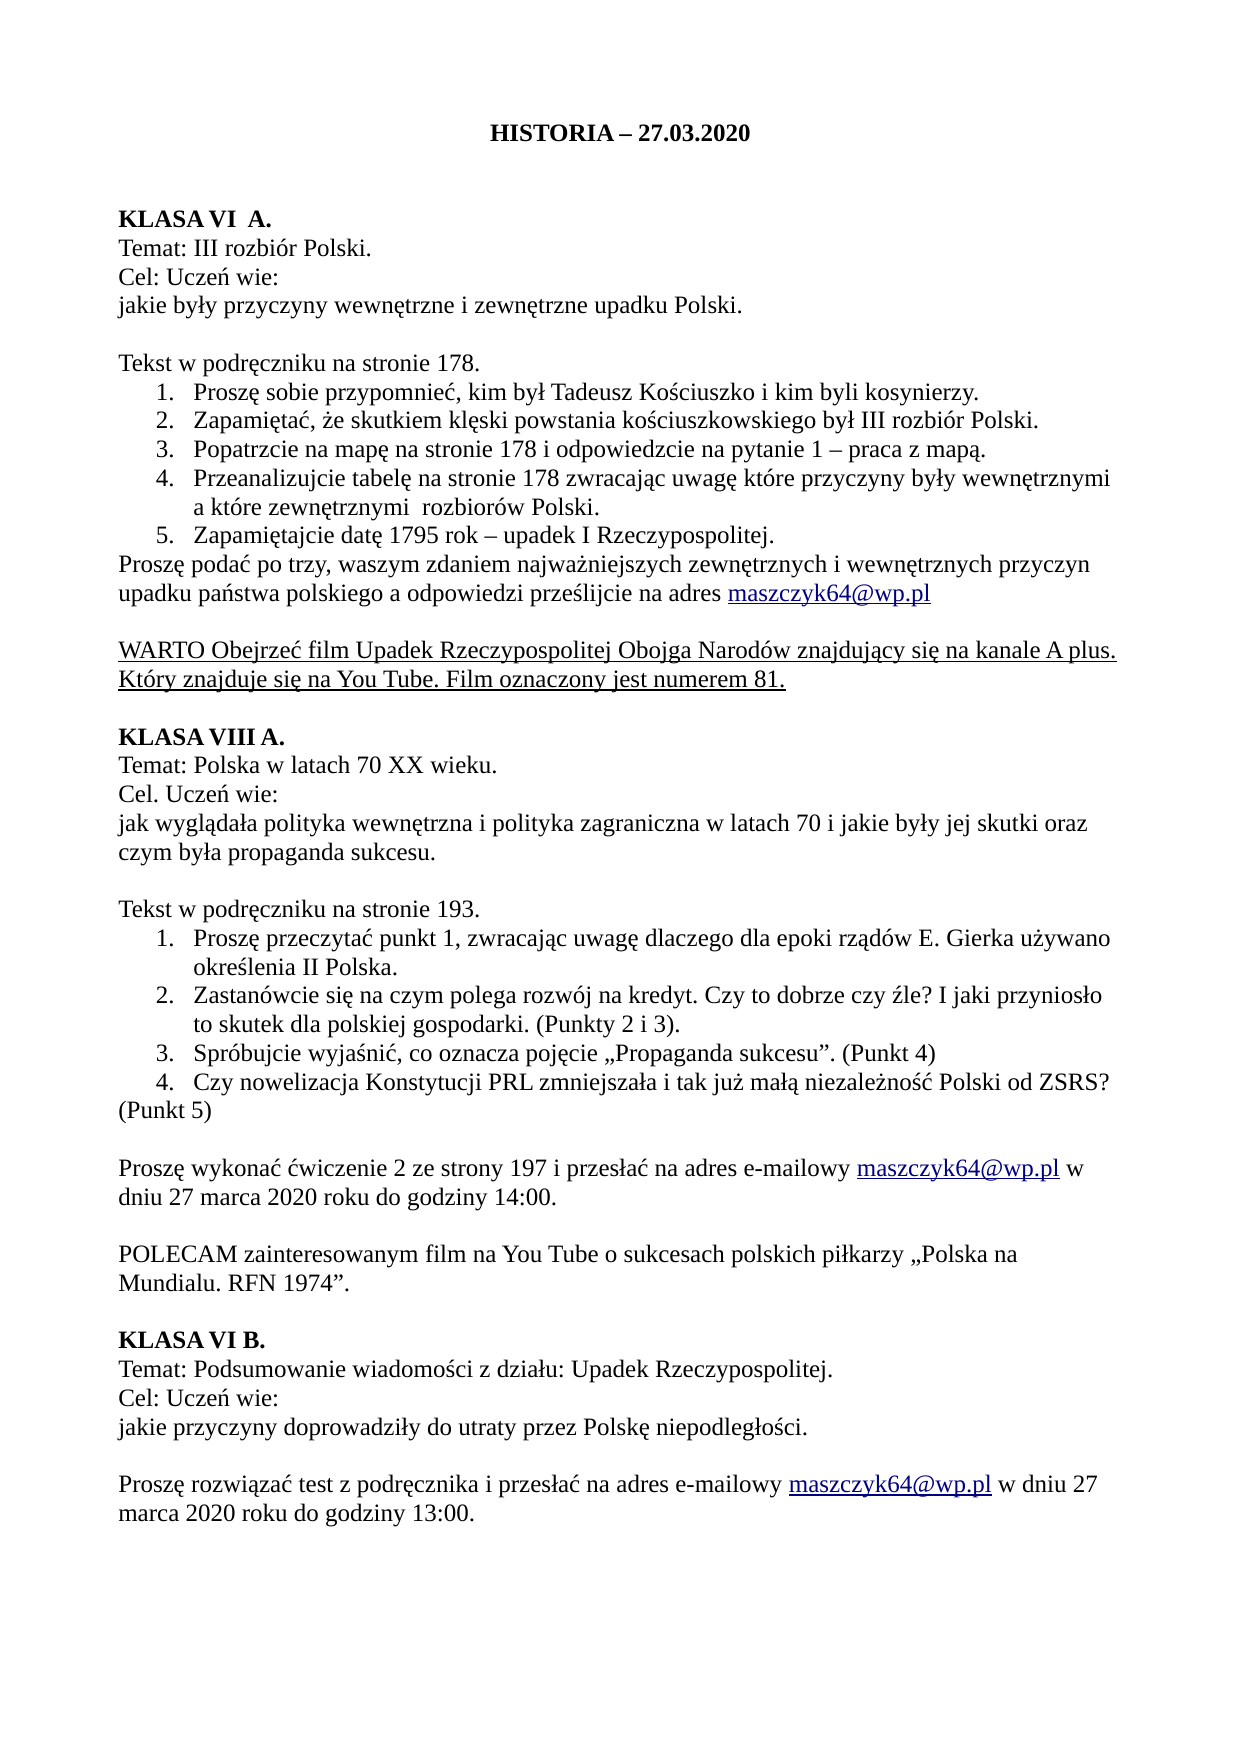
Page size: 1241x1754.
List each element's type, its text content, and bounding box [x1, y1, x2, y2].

list Czy nowelizacja Konstytucji PRL zmniejszała i tak już małą niezależność Polski od ZSRS? [156, 1067, 1122, 1096]
list Proszę sobie przypomnieć, kim był Tadeusz Kościuszko i kim byli kosynierzy. [156, 377, 1122, 406]
list Popatrzcie na mapę na stronie 178 i odpowiedzcie na pytanie 1 – praca z mapą. [156, 434, 1122, 463]
text Temat: III rozbiór Polski. [118, 233, 1122, 262]
list Proszę przeczytać punkt 1, zwracając uwagę dlaczego dla epoki rządów E. Gierka używano określenia II Polska. [156, 923, 1122, 981]
text POLECAM zainteresowanym film na You Tube o sukcesach polskich piłkarzy „Polska na Mundialu. RFN 1974”. [118, 1239, 1122, 1297]
text Temat: Polska w latach 70 XX wieku. [118, 751, 1122, 779]
text Tekst w podręczniku na stronie 193. [118, 894, 1122, 923]
text Tekst w podręczniku na stronie 178. [118, 348, 1122, 377]
text Proszę podać po trzy, waszym zdaniem najważniejszych zewnętrznych i wewnętrznych przyczyn upadku państwa polskiego a odpowiedzi prześlijcie na adres maszczyk64@wp.pl [118, 549, 1122, 607]
text jakie przyczyny doprowadziły do utraty przez Polskę niepodległości. [118, 1412, 1122, 1441]
text KLASA VIII A. [118, 722, 1122, 751]
text jak wyglądała polityka wewnętrzna i polityka zagraniczna w latach 70 i jakie były jej skutki oraz czym była propaganda sukcesu. [118, 808, 1122, 866]
text KLASA VI A. [118, 204, 1122, 233]
list Spróbujcie wyjaśnić, co oznacza pojęcie „Propaganda sukcesu”. (Punkt 4) [156, 1038, 1122, 1067]
text WARTO Obejrzeć film Upadek Rzeczypospolitej Obojga Narodów znajdujący się na kanale A plus. Który znajduje się na You Tube. Film oznaczony jest numerem 81. [118, 636, 1122, 693]
text (Punkt 5) [118, 1096, 1122, 1124]
text Cel. Uczeń wie: [118, 779, 1122, 808]
text Cel: Uczeń wie: [118, 262, 1122, 291]
list Zastanówcie się na czym polega rozwój na kredyt. Czy to dobrze czy źle? I jaki przyniosło to skutek dla polskiej gospodarki. (Punkty 2 i 3). [156, 981, 1122, 1038]
text Proszę wykonać ćwiczenie 2 ze strony 197 i przesłać na adres e-mailowy maszczyk64@wp.pl w dniu 27 marca 2020 roku do godziny 14:00. [118, 1153, 1122, 1211]
text jakie były przyczyny wewnętrzne i zewnętrzne upadku Polski. [118, 291, 1122, 319]
text Temat: Podsumowanie wiadomości z działu: Upadek Rzeczypospolitej. [118, 1354, 1122, 1383]
text Proszę rozwiązać test z podręcznika i przesłać na adres e-mailowy maszczyk64@wp.pl w dniu 27 marca 2020 roku do godziny 13:00. [118, 1469, 1122, 1527]
text Cel: Uczeń wie: [118, 1383, 1122, 1412]
list Zapamiętać, że skutkiem klęski powstania kościuszkowskiego był III rozbiór Polski. [156, 406, 1122, 434]
list Przeanalizujcie tabelę na stronie 178 zwracając uwagę które przyczyny były wewnętrznymi a które zewnętrznymi rozbiorów Polski. [156, 463, 1122, 521]
text HISTORIA – 27.03.2020 [118, 118, 1122, 147]
text KLASA VI B. [118, 1326, 1122, 1354]
list Zapamiętajcie datę 1795 rok – upadek I Rzeczypospolitej. [156, 521, 1122, 549]
